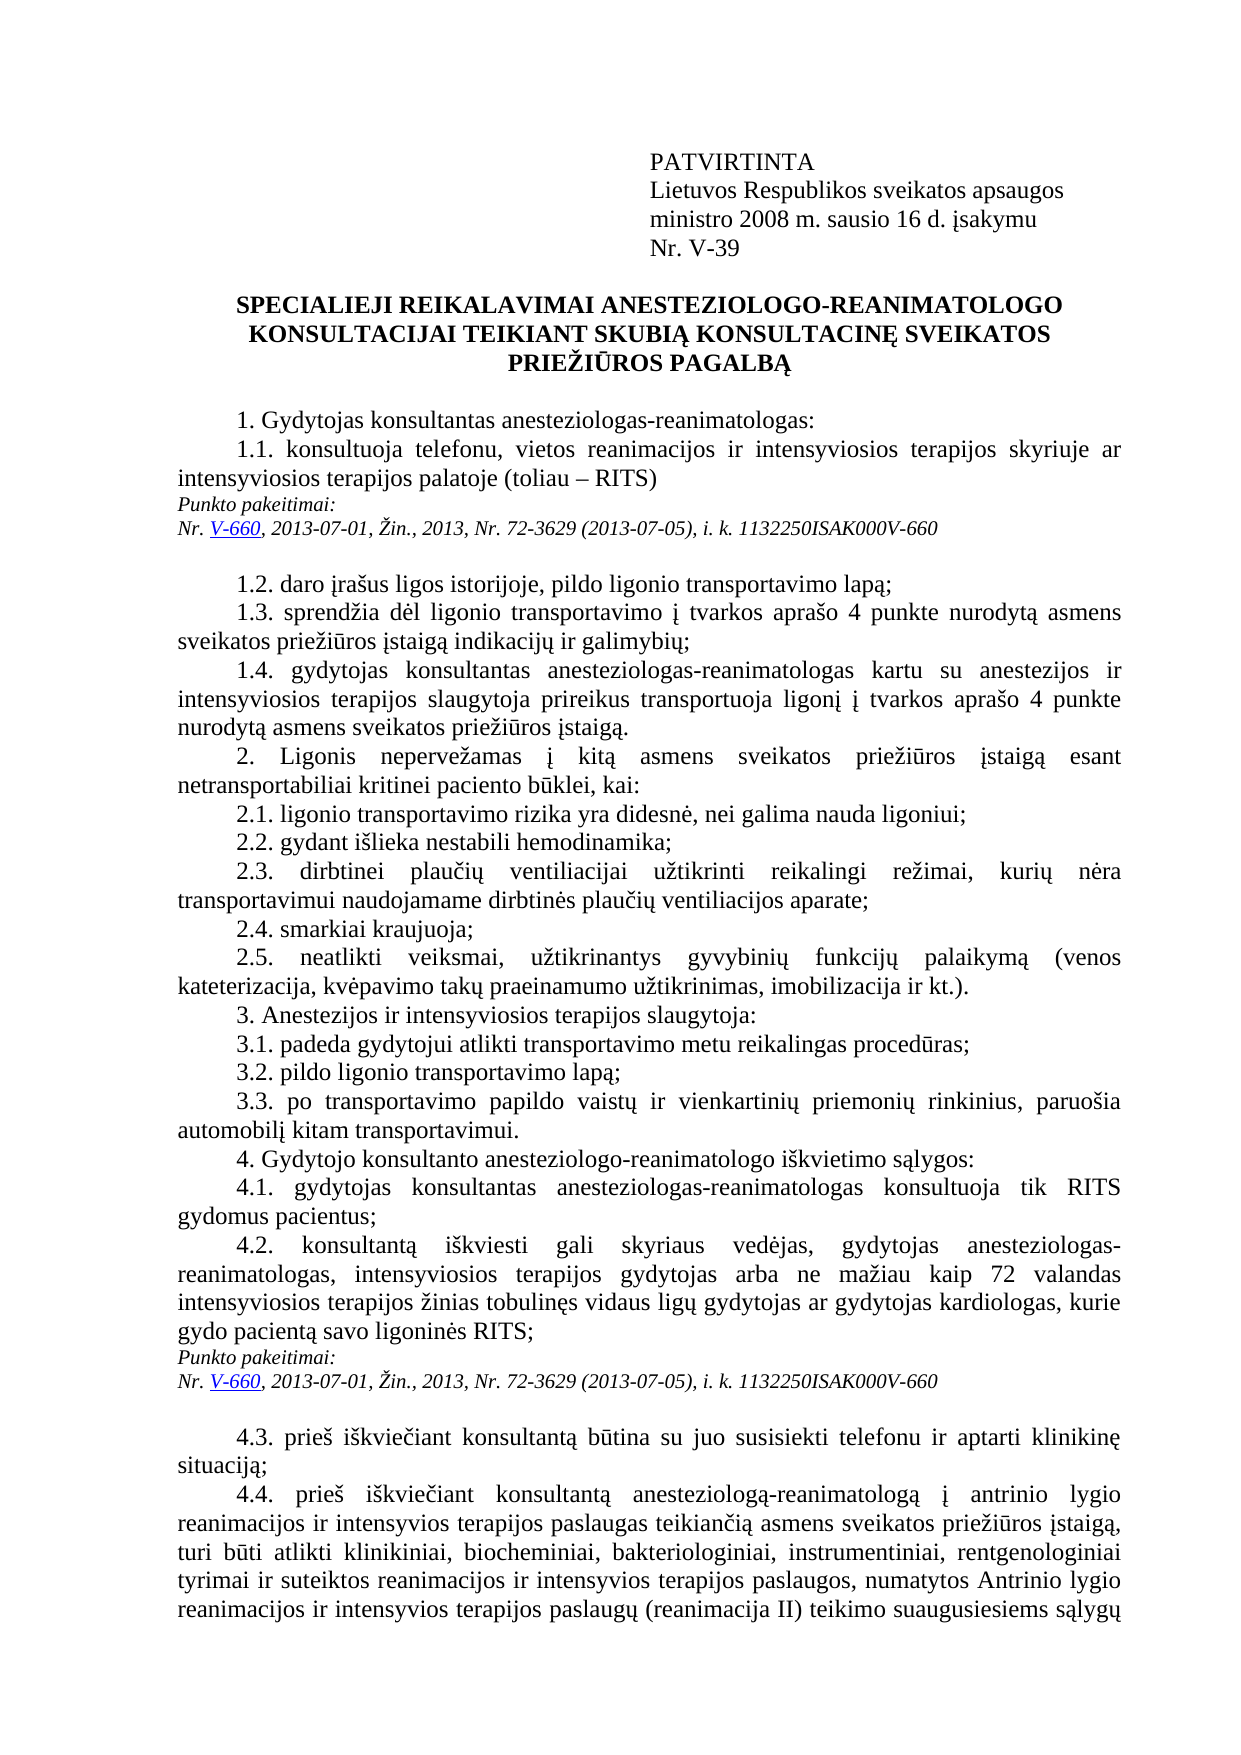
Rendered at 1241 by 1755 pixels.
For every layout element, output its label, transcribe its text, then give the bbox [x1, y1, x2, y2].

text Nr. V-660, 2013-07-01, Žin., 2013, Nr. 72-3629 (2013-07-05), i. k. 1132250ISAK000V-660 [177, 516, 1122, 540]
text 3.3. po transportavimo papildo vaistų ir vienkartinių priemonių rinkinius, paruošia automobilį kitam transportavimui. [177, 1086, 1122, 1144]
text 2.5. neatlikti veiksmai, užtikrinantys gyvybinių funkcijų palaikymą (venos kateterizacija, kvėpavimo takų praeinamumo užtikrinimas, imobilizacija ir kt.). [177, 942, 1122, 1000]
text 2.4. smarkiai kraujuoja; [177, 914, 1122, 942]
text 4. Gydytojo konsultanto anesteziologo-reanimatologo iškvietimo sąlygos: [177, 1144, 1122, 1172]
text 1.1. konsultuoja telefonu, vietos reanimacijos ir intensyviosios terapijos skyriuje ar intensyviosios terapijos palatoje (toliau – RITS) [177, 434, 1122, 492]
text 3. Anestezijos ir intensyviosios terapijos slaugytoja: [177, 1000, 1122, 1029]
text 2.1. ligonio transportavimo rizika yra didesnė, nei galima nauda ligoniui; [177, 799, 1122, 827]
text 3.2. pildo ligonio transportavimo lapą; [177, 1057, 1122, 1086]
text 1. Gydytojas konsultantas anesteziologas-reanimatologas: [177, 406, 1122, 434]
text 1.4. gydytojas konsultantas anesteziologas-reanimatologas kartu su anestezijos ir intensyviosios terapijos slaugytoja prireikus transportuoja ligonį į tvarkos aprašo 4 punkte nurodytą asmens sveikatos priežiūros įstaigą. [177, 655, 1122, 741]
text 1.2. daro įrašus ligos istorijoje, pildo ligonio transportavimo lapą; [177, 569, 1122, 597]
text 4.1. gydytojas konsultantas anesteziologas-reanimatologas konsultuoja tik RITS gydomus pacientus; [177, 1172, 1122, 1230]
text 4.4. prieš iškviečiant konsultantą anesteziologą-reanimatologą į antrinio lygio reanimacijos ir intensyvios terapijos paslaugas teikiančią asmens sveikatos priežiūros įstaigą, turi būti atlikti klinikiniai, biocheminiai, bakteriologiniai, instrumentiniai, rentgenologiniai tyrimai ir suteiktos reanimacijos ir intensyvios terapijos paslaugos, numatytos Antrinio lygio reanimacijos ir intensyvios terapijos paslaugų (reanimacija II) teikimo suaugusiesiems sąlygų [177, 1479, 1122, 1623]
text 4.3. prieš iškviečiant konsultantą būtina su juo susisiekti telefonu ir aptarti klinikinę situaciją; [177, 1422, 1122, 1479]
text 2.2. gydant išlieka nestabili hemodinamika; [177, 827, 1122, 856]
text SPECIALIEJI REIKALAVIMAI ANESTEZIOLOGO-REANIMATOLOGO KONSULTACIJAI TEIKIANT SKUBIĄ KONSULTACINĘ SVEIKATOS PRIEŽIŪROS PAGALBĄ [177, 291, 1122, 377]
text 3.1. padeda gydytojui atlikti transportavimo metu reikalingas procedūras; [177, 1029, 1122, 1057]
text PATVIRTINTA [649, 147, 1122, 176]
text 1.3. sprendžia dėl ligonio transportavimo į tvarkos aprašo 4 punkte nurodytą asmens sveikatos priežiūros įstaigą indikacijų ir galimybių; [177, 597, 1122, 655]
text 2.3. dirbtinei plaučių ventiliacijai užtikrinti reikalingi režimai, kurių nėra transportavimui naudojamame dirbtinės plaučių ventiliacijos aparate; [177, 856, 1122, 914]
text 2. Ligonis nepervežamas į kitą asmens sveikatos priežiūros įstaigą esant netransportabiliai kritinei paciento būklei, kai: [177, 741, 1122, 799]
text Punkto pakeitimai: [177, 492, 1122, 516]
text Punkto pakeitimai: [177, 1345, 1122, 1369]
text Lietuvos Respublikos sveikatos apsaugos ministro 2008 m. sausio 16 d. įsakymu Nr. V-39 [649, 176, 1122, 262]
text 4.2. konsultantą iškviesti gali skyriaus vedėjas, gydytojas anesteziologas-reanimatologas, intensyviosios terapijos gydytojas arba ne mažiau kaip 72 valandas intensyviosios terapijos žinias tobulinęs vidaus ligų gydytojas ar gydytojas kardiologas, kurie gydo pacientą savo ligoninės RITS; [177, 1230, 1122, 1345]
text Nr. V-660, 2013-07-01, Žin., 2013, Nr. 72-3629 (2013-07-05), i. k. 1132250ISAK000V-660 [177, 1369, 1122, 1393]
